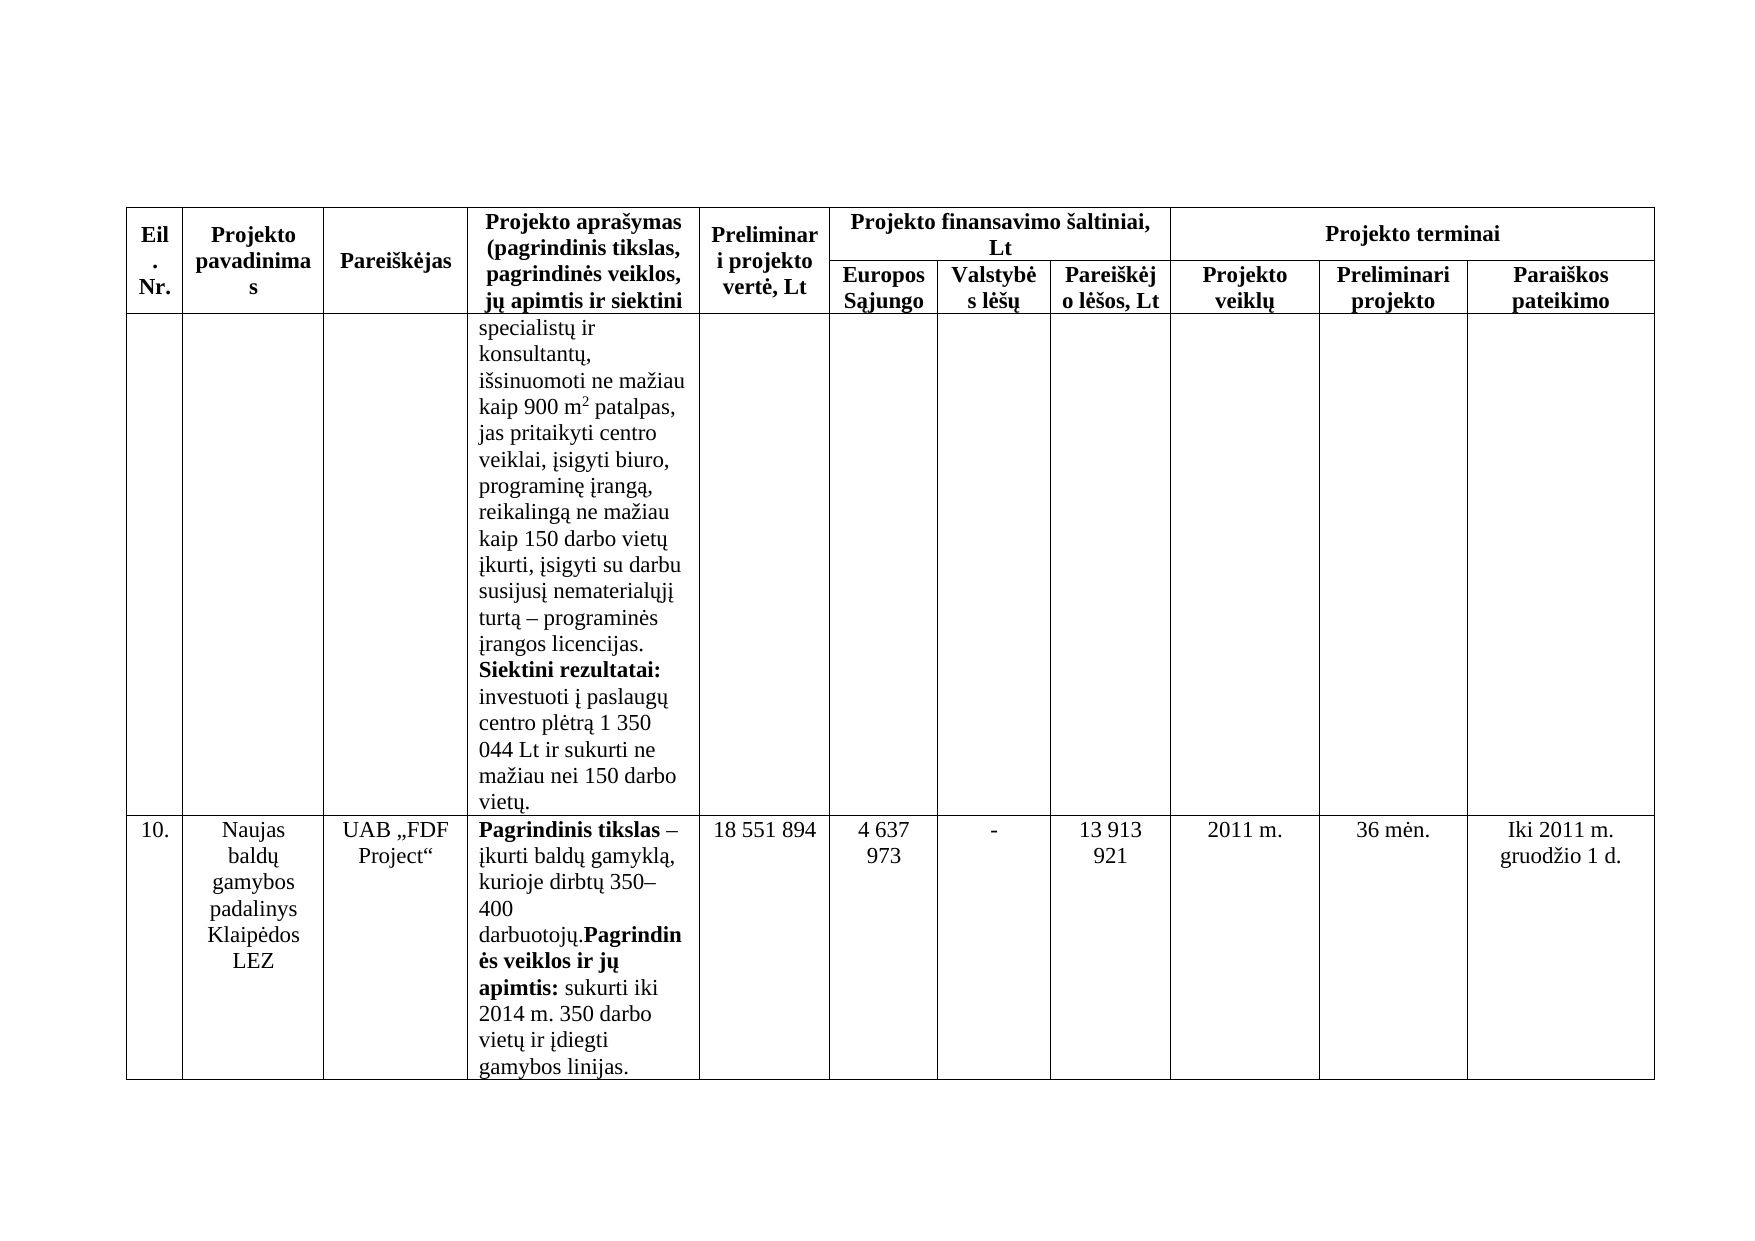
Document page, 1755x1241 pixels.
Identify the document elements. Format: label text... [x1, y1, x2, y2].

table_cell 10. [127, 816, 182, 1079]
table_cell Pagrindinis tikslas – įkurti baldų gamyklą, kurioje dirbtų 350–400 darbuotojų.Pagrindinės veiklos ir jų apimtis: sukurti iki 2014 m. 350 darbo vietų ir įdiegti gamybos linijas. [468, 816, 699, 1079]
table_cell [830, 314, 937, 815]
table_cell Pareiškėjo lėšos, Lt [1051, 261, 1170, 313]
table_cell [183, 314, 323, 815]
table_header Projekto finansavimo šaltiniai, Lt [830, 208, 1170, 260]
table_cell - [938, 816, 1050, 1079]
table_header Eil. Nr. [127, 208, 182, 313]
table_cell [1320, 314, 1467, 815]
table_cell specialistų ir konsultantų, išsinuomoti ne mažiau kaip 900 m2 patalpas, jas pritaikyti centro veiklai, įsigyti biuro, programinę įrangą, reikalingą ne mažiau kaip 150 darbo vietų įkurti, įsigyti su darbu susijusį nematerialųjį turtą – programinės įrangos licencijas. Siektini rezultatai: investuoti į paslaugų centro plėtrą 1 350 044 Lt ir sukurti ne mažiau nei 150 darbo vietų. [468, 314, 699, 815]
table_cell UAB „FDF Project“ [324, 816, 467, 1079]
table_cell Preliminari projekto veiklų įgyvendinimo trukmė [1320, 261, 1467, 313]
table_header Preliminari projekto vertė, Lt [700, 208, 829, 313]
table_cell 36 mėn. [1320, 816, 1467, 1079]
table_cell Europos Sąjungos fondų suma iki, Lt [830, 261, 937, 313]
table_cell Paraiškos pateikimo įgyvendinančiajai institucijai terminas [1468, 261, 1654, 313]
table_cell [324, 314, 467, 815]
table_cell 2011 m. [1171, 816, 1319, 1079]
table_cell 13 913 921 [1051, 816, 1170, 1079]
table_cell 18 551 894 [700, 816, 829, 1079]
table_cell - [938, 314, 1050, 815]
table_header Projekto terminai [1171, 208, 1654, 260]
table_cell [1468, 314, 1654, 815]
table_header Projekto pavadinimas [183, 208, 323, 313]
table_cell 4 637 973 [830, 816, 937, 1079]
table_cell [1171, 314, 1319, 815]
table_cell [700, 314, 829, 815]
table_cell Projekto veiklų įgyvendinimo pradžia [1171, 261, 1319, 313]
table_header Projekto aprašymas (pagrindinis tikslas, pagrindinės veiklos, jų apimtis ir siektini rezultatai) [468, 208, 699, 313]
table_cell Iki 2011 m. gruodžio 1 d. [1468, 816, 1654, 1079]
table_cell [127, 314, 182, 815]
table_header Pareiškėjas [324, 208, 467, 313]
table_cell [1051, 314, 1170, 815]
table_cell Valstybės lėšų suma iki, Lt [938, 261, 1050, 313]
table_cell Naujas baldų gamybos padalinys Klaipėdos LEZ [183, 816, 323, 1079]
